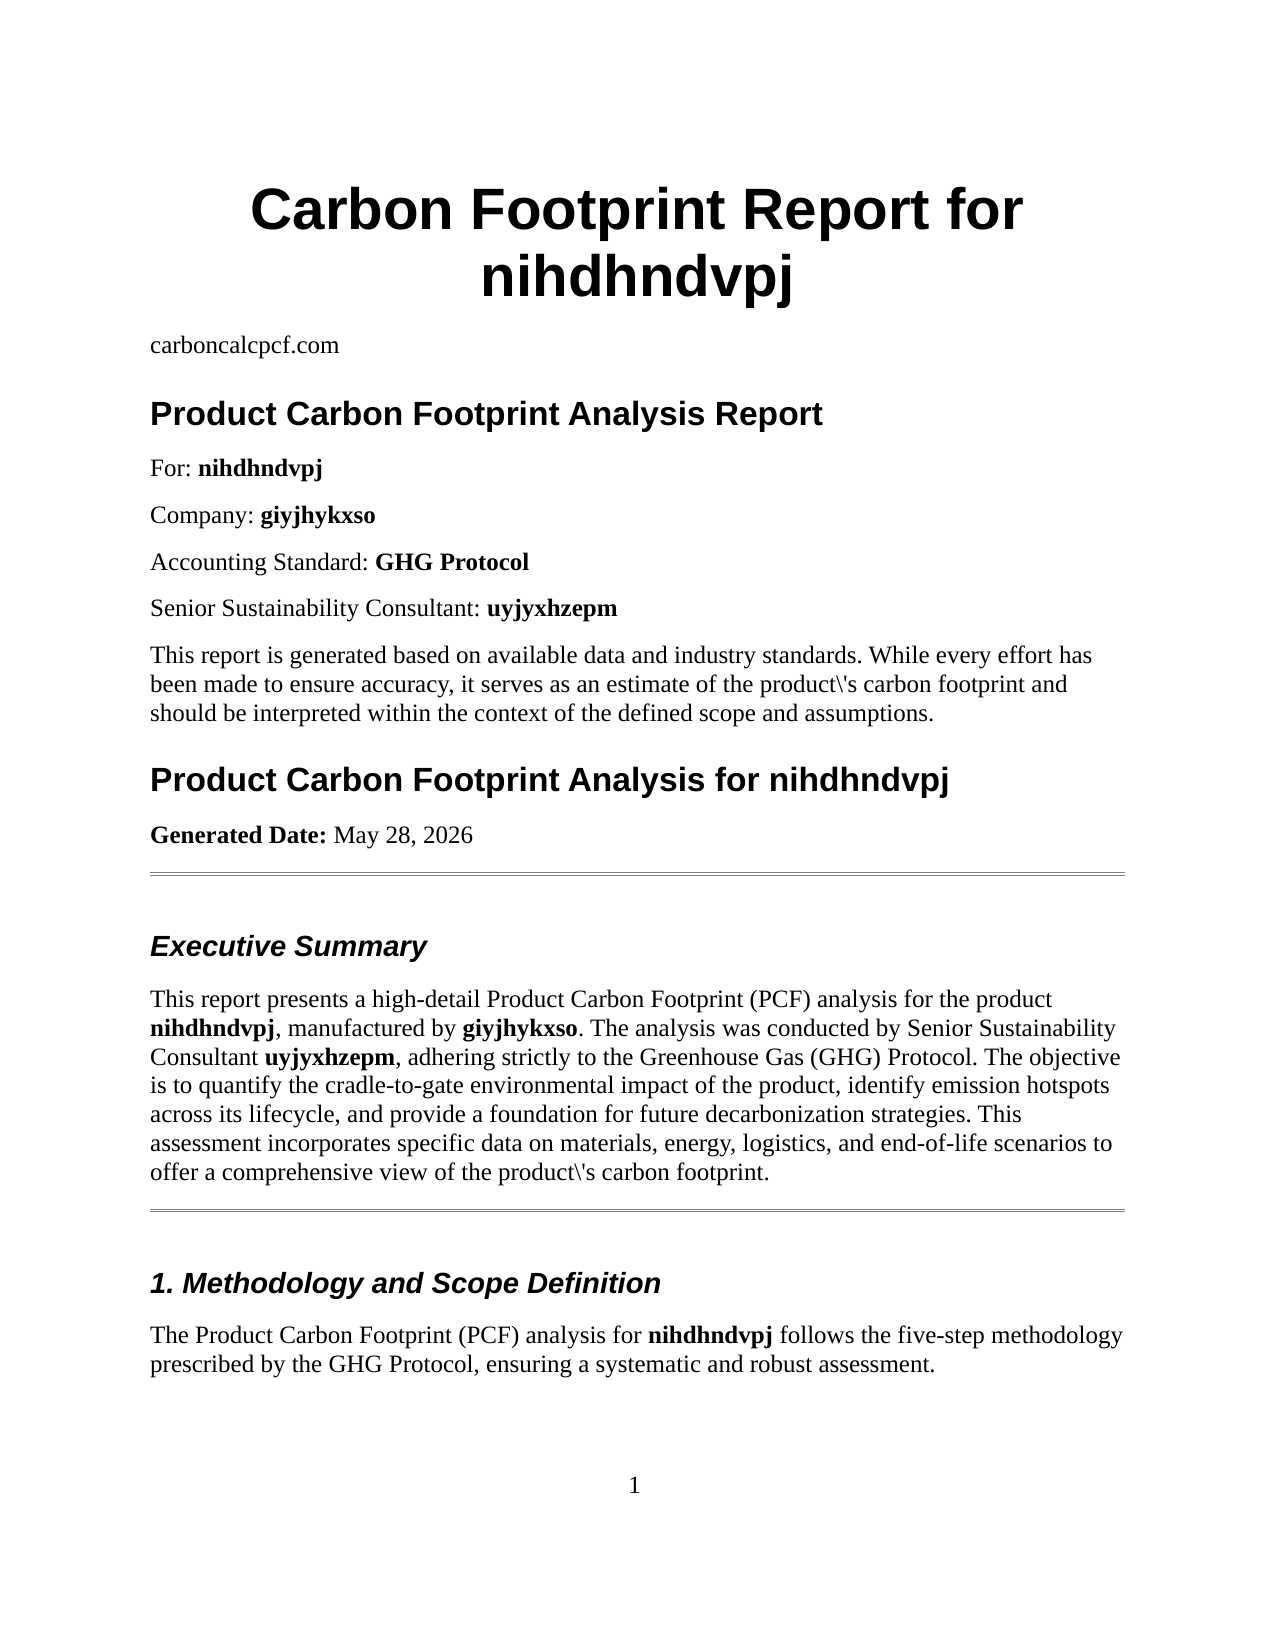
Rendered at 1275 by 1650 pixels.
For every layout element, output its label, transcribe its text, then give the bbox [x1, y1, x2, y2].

text The Product Carbon Footprint (PCF) analysis for nihdhndvpj follows the five-step methodology prescribed by the GHG Protocol, ensuring a systematic and robust assessment. [150, 1321, 1125, 1378]
subtitle Product Carbon Footprint Analysis for nihdhndvpj [150, 760, 1125, 799]
text For: nihdhndvpj [150, 453, 1125, 482]
text Generated Date: May 28, 2026 [150, 820, 1125, 849]
text carboncalcpcf.com [150, 331, 1125, 359]
text This report presents a high-detail Product Carbon Footprint (PCF) analysis for the product nihdhndvpj, manufactured by giyjhykxso. The analysis was conducted by Senior Sustainability Consultant uyjyxhzepm, adhering strictly to the Greenhouse Gas (GHG) Protocol. The objective is to quantify the cradle-to-gate environmental impact of the product, identify emission hotspots across its lifecycle, and provide a foundation for future decarbonization strategies. This assessment incorporates specific data on materials, energy, logistics, and end-of-life scenarios to offer a comprehensive view of the product\'s carbon footprint. [150, 984, 1125, 1186]
text Senior Sustainability Consultant: uyjyxhzepm [150, 593, 1125, 622]
text This report is generated based on available data and industry standards. While every effort has been made to ensure accuracy, it serves as an estimate of the product\'s carbon footprint and should be interpreted within the context of the defined scope and assumptions. [150, 640, 1125, 726]
subtitle Product Carbon Footprint Analysis Report [150, 393, 1125, 432]
title Carbon Footprint Report for nihdhndvpj [150, 175, 1125, 309]
text Accounting Standard: GHG Protocol [150, 547, 1125, 576]
subtitle Executive Summary [150, 929, 1125, 963]
text Company: giyjhykxso [150, 500, 1125, 529]
subtitle 1. Methodology and Scope Definition [150, 1266, 1125, 1299]
